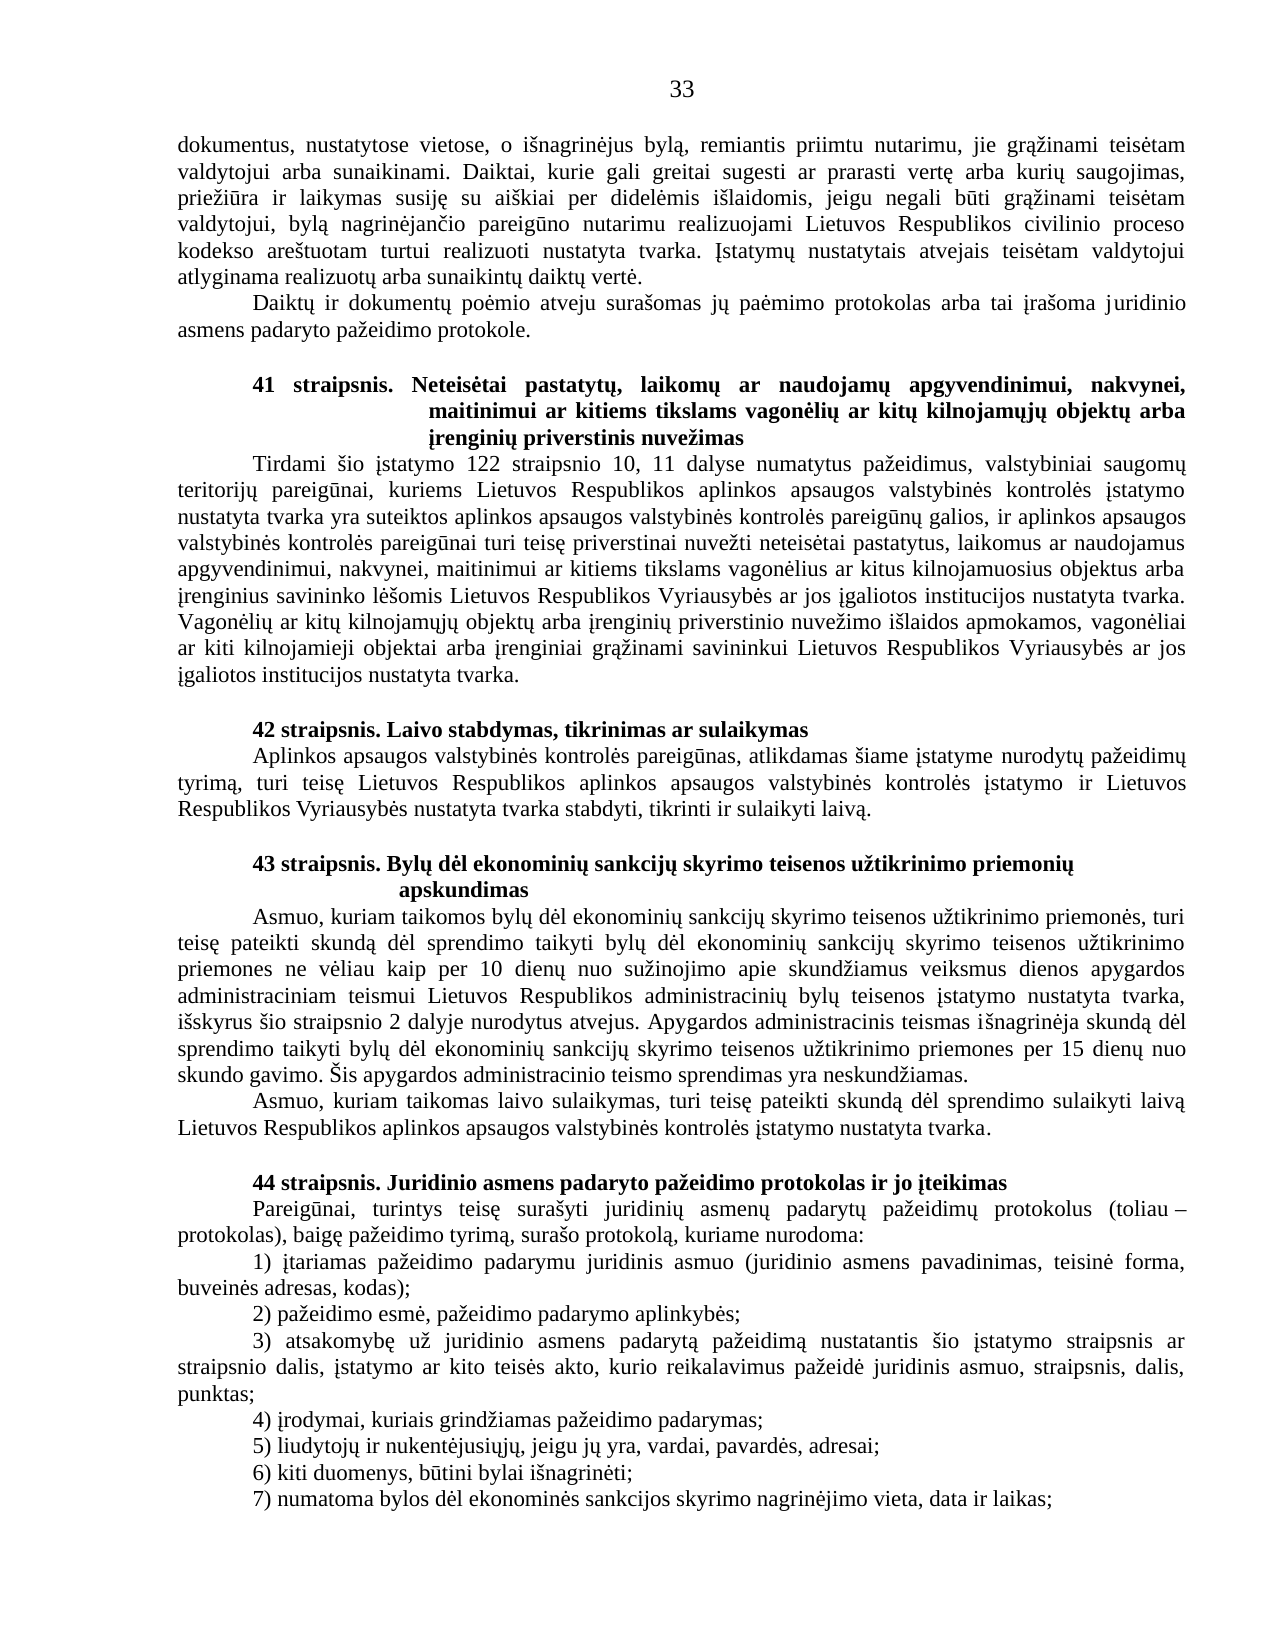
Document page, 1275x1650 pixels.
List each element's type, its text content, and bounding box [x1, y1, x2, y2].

text 6) kiti duomenys, būtini bylai išnagrinėti; [177, 1459, 1186, 1485]
text 44 straipsnis. Juridinio asmens padaryto pažeidimo protokolas ir jo įteikimas [177, 1169, 1186, 1195]
text 3) atsakomybę už juridinio asmens padarytą pažeidimą nustatantis šio įstatymo straipsnis ar straipsnio dalis, įstatymo ar kito teisės akto, kurio reikalavimus pažeidė juridinis asmuo, straipsnis, dalis, punktas; [177, 1327, 1186, 1406]
text Pareigūnai, turintys teisę surašyti juridinių asmenų padarytų pažeidimų protokolus (toliau – protokolas), baigę pažeidimo tyrimą, surašo protokolą, kuriame nurodoma: [177, 1195, 1186, 1248]
text Tirdami šio įstatymo 122 straipsnio 10, 11 dalyse numatytus pažeidimus, valstybiniai saugomų teritorijų pareigūnai, kuriems Lietuvos Respublikos aplinkos apsaugos valstybinės kontrolės įstatymo nustatyta tvarka yra suteiktos aplinkos apsaugos valstybinės kontrolės pareigūnų galios, ir aplinkos apsaugos valstybinės kontrolės pareigūnai turi teisę priverstinai nuvežti neteisėtai pastatytus, laikomus ar naudojamus apgyvendinimui, nakvynei, maitinimui ar kitiems tikslams vagonėlius ar kitus kilnojamuosius objektus arba įrenginius savininko lėšomis Lietuvos Respublikos Vyriausybės ar jos įgaliotos institucijos nustatyta tvarka. Vagonėlių ar kitų kilnojamųjų objektų arba įrenginių priverstinio nuvežimo išlaidos apmokamos, vagonėliai ar kiti kilnojamieji objektai arba įrenginiai grąžinami savininkui Lietuvos Respublikos Vyriausybės ar jos įgaliotos institucijos nustatyta tvarka. [177, 450, 1186, 687]
text Asmuo, kuriam taikomos bylų dėl ekonominių sankcijų skyrimo teisenos užtikrinimo priemonės, turi teisę pateikti skundą dėl sprendimo taikyti bylų dėl ekonominių sankcijų skyrimo teisenos užtikrinimo priemones ne vėliau kaip per 10 dienų nuo sužinojimo apie skundžiamus veiksmus dienos apygardos administraciniam teismui Lietuvos Respublikos administracinių bylų teisenos įstatymo nustatyta tvarka, išskyrus šio straipsnio 2 dalyje nurodytus atvejus. Apygardos administracinis teismas išnagrinėja skundą dėl sprendimo taikyti bylų dėl ekonominių sankcijų skyrimo teisenos užtikrinimo priemones per 15 dienų nuo skundo gavimo. Šis apygardos administracinio teismo sprendimas yra neskundžiamas. [177, 903, 1186, 1087]
text Aplinkos apsaugos valstybinės kontrolės pareigūnas, atlikdamas šiame įstatyme nurodytų pažeidimų tyrimą, turi teisę Lietuvos Respublikos aplinkos apsaugos valstybinės kontrolės įstatymo ir Lietuvos Respublikos Vyriausybės nustatyta tvarka stabdyti, tikrinti ir sulaikyti laivą. [177, 742, 1186, 821]
text 4) įrodymai, kuriais grindžiamas pažeidimo padarymas; [177, 1406, 1186, 1432]
text 5) liudytojų ir nukentėjusiųjų, jeigu jų yra, vardai, pavardės, adresai; [177, 1432, 1186, 1459]
text 42 straipsnis. Laivo stabdymas, tikrinimas ar sulaikymas [177, 716, 1186, 742]
text 41 straipsnis. Neteisėtai pastatytų, laikomų ar naudojamų apgyvendinimui, nakvynei, maitinimui ar kitiems tikslams vagonėlių ar kitų kilnojamųjų objektų arba įrenginių priverstinis nuvežimas [252, 371, 1186, 450]
text Asmuo, kuriam taikomas laivo sulaikymas, turi teisę pateikti skundą dėl sprendimo sulaikyti laivą Lietuvos Respublikos aplinkos apsaugos valstybinės kontrolės įstatymo nustatyta tvarka. [177, 1087, 1186, 1140]
text 43 straipsnis. Bylų dėl ekonominių sankcijų skyrimo teisenos užtikrinimo priemonių apskundimas [252, 850, 1186, 903]
text dokumentus, nustatytose vietose, o išnagrinėjus bylą, remiantis priimtu nutarimu, jie grąžinami teisėtam valdytojui arba sunaikinami. Daiktai, kurie gali greitai sugesti ar prarasti vertę arba kurių saugojimas, priežiūra ir laikymas susiję su aiškiai per didelėmis išlaidomis, jeigu negali būti grąžinami teisėtam valdytojui, bylą nagrinėjančio pareigūno nutarimu realizuojami Lietuvos Respublikos civilinio proceso kodekso areštuotam turtui realizuoti nustatyta tvarka. Įstatymų nustatytais atvejais teisėtam valdytojui atlyginama realizuotų arba sunaikintų daiktų vertė. [177, 131, 1186, 289]
text 1) įtariamas pažeidimo padarymu juridinis asmuo (juridinio asmens pavadinimas, teisinė forma, buveinės adresas, kodas); [177, 1248, 1186, 1301]
text Daiktų ir dokumentų poėmio atveju surašomas jų paėmimo protokolas arba tai įrašoma juridinio asmens padaryto pažeidimo protokole. [177, 289, 1186, 342]
text 7) numatoma bylos dėl ekonominės sankcijos skyrimo nagrinėjimo vieta, data ir laikas; [177, 1485, 1186, 1511]
text 2) pažeidimo esmė, pažeidimo padarymo aplinkybės; [177, 1301, 1186, 1327]
